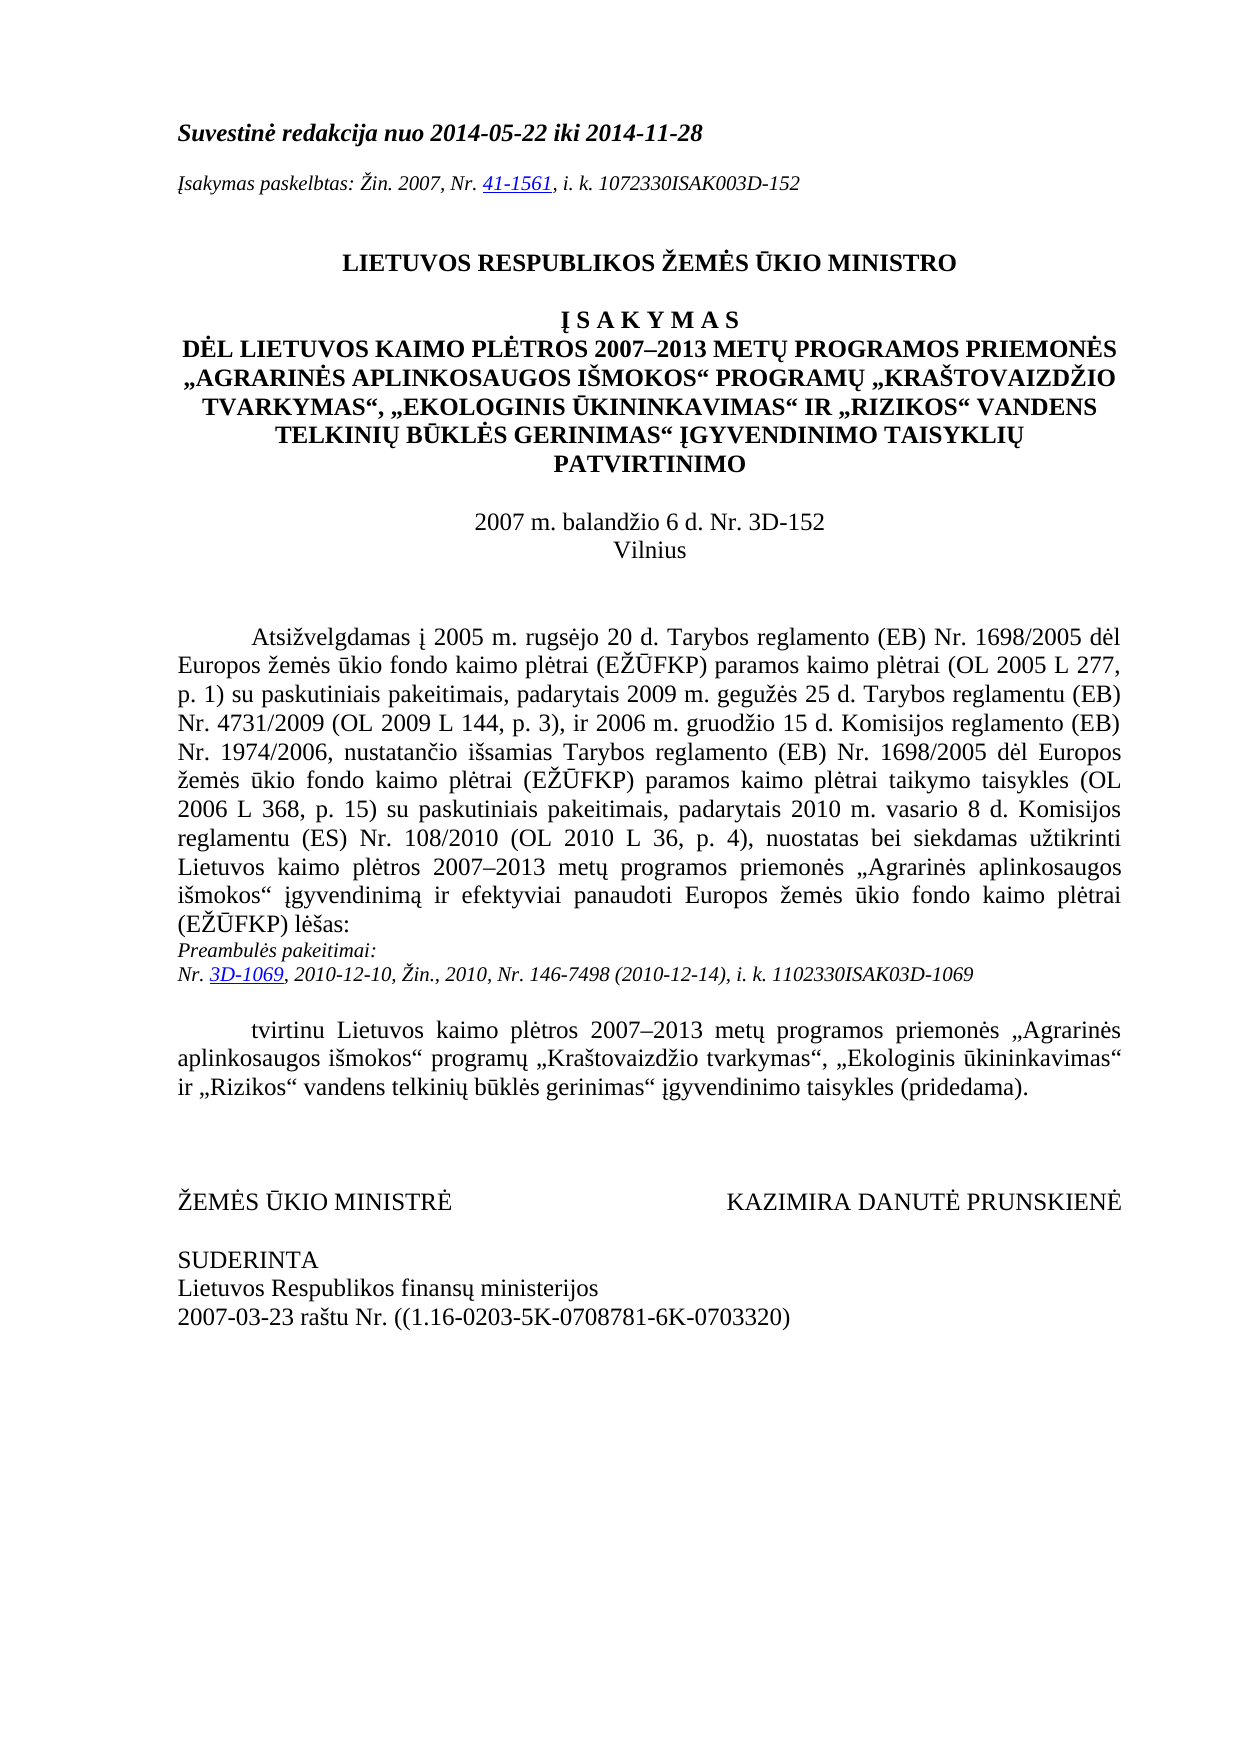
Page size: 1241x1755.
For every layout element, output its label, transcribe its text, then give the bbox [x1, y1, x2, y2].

text Suvestinė redakcija nuo 2014-05-22 iki 2014-11-28 [177, 118, 1122, 147]
text SUDERINTA [177, 1245, 1122, 1273]
text DĖL LIETUVOS KAIMO PLĖTROS 2007–2013 METŲ PROGRAMOS PRIEMONĖS „AGRARINĖS APLINKOSAUGOS IŠMOKOS“ PROGRAMŲ „KRAŠTOVAIZDŽIO TVARKYMAS“, „EKOLOGINIS ŪKININKAVIMAS“ IR „RIZIKOS“ VANDENS TELKINIŲ BŪKLĖS GERINIMAS“ ĮGYVENDINIMO TAISYKLIŲ PATVIRTINIMO [177, 334, 1122, 478]
text 2007 m. balandžio 6 d. Nr. 3D-152 [177, 507, 1122, 535]
text tvirtinu Lietuvos kaimo plėtros 2007–2013 metų programos priemonės „Agrarinės aplinkosaugos išmokos“ programų „Kraštovaizdžio tvarkymas“, „Ekologinis ūkininkavimas“ ir „Rizikos“ vandens telkinių būklės gerinimas“ įgyvendinimo taisykles (pridedama). [177, 1015, 1122, 1101]
text Preambulės pakeitimai: [177, 938, 1122, 962]
text LIETUVOS RESPUBLIKOS ŽEMĖS ŪKIO MINISTRO [177, 248, 1122, 277]
text Įsakymas paskelbtas: Žin. 2007, Nr. 41-1561, i. k. 1072330ISAK003D-152 [177, 171, 1122, 195]
text Atsižvelgdamas į 2005 m. rugsėjo 20 d. Tarybos reglamento (EB) Nr. 1698/2005 dėl Europos žemės ūkio fondo kaimo plėtrai (EŽŪFKP) paramos kaimo plėtrai (OL 2005 L 277, p. 1) su paskutiniais pakeitimais, padarytais 2009 m. gegužės 25 d. Tarybos reglamentu (EB) Nr. 4731/2009 (OL 2009 L 144, p. 3), ir 2006 m. gruodžio 15 d. Komisijos reglamento (EB) Nr. 1974/2006, nustatančio išsamias Tarybos reglamento (EB) Nr. 1698/2005 dėl Europos žemės ūkio fondo kaimo plėtrai (EŽŪFKP) paramos kaimo plėtrai taikymo taisykles (OL 2006 L 368, p. 15) su paskutiniais pakeitimais, padarytais 2010 m. vasario 8 d. Komisijos reglamentu (ES) Nr. 108/2010 (OL 2010 L 36, p. 4), nuostatas bei siekdamas užtikrinti Lietuvos kaimo plėtros 2007–2013 metų programos priemonės „Agrarinės aplinkosaugos išmokos“ įgyvendinimą ir efektyviai panaudoti Europos žemės ūkio fondo kaimo plėtrai (EŽŪFKP) lėšas: [177, 622, 1122, 938]
text Į S A K Y M A S [177, 305, 1122, 334]
text Lietuvos Respublikos finansų ministerijos [177, 1273, 1122, 1302]
text ŽEMĖS ŪKIO MINISTRĖ KAZIMIRA DANUTĖ PRUNSKIENĖ [177, 1187, 1122, 1216]
text 2007-03-23 raštu Nr. ((1.16-0203-5K-0708781-6K-0703320) [177, 1302, 1122, 1331]
text Vilnius [177, 535, 1122, 564]
text Nr. 3D-1069, 2010-12-10, Žin., 2010, Nr. 146-7498 (2010-12-14), i. k. 1102330ISAK03D-1069 [177, 962, 1122, 986]
